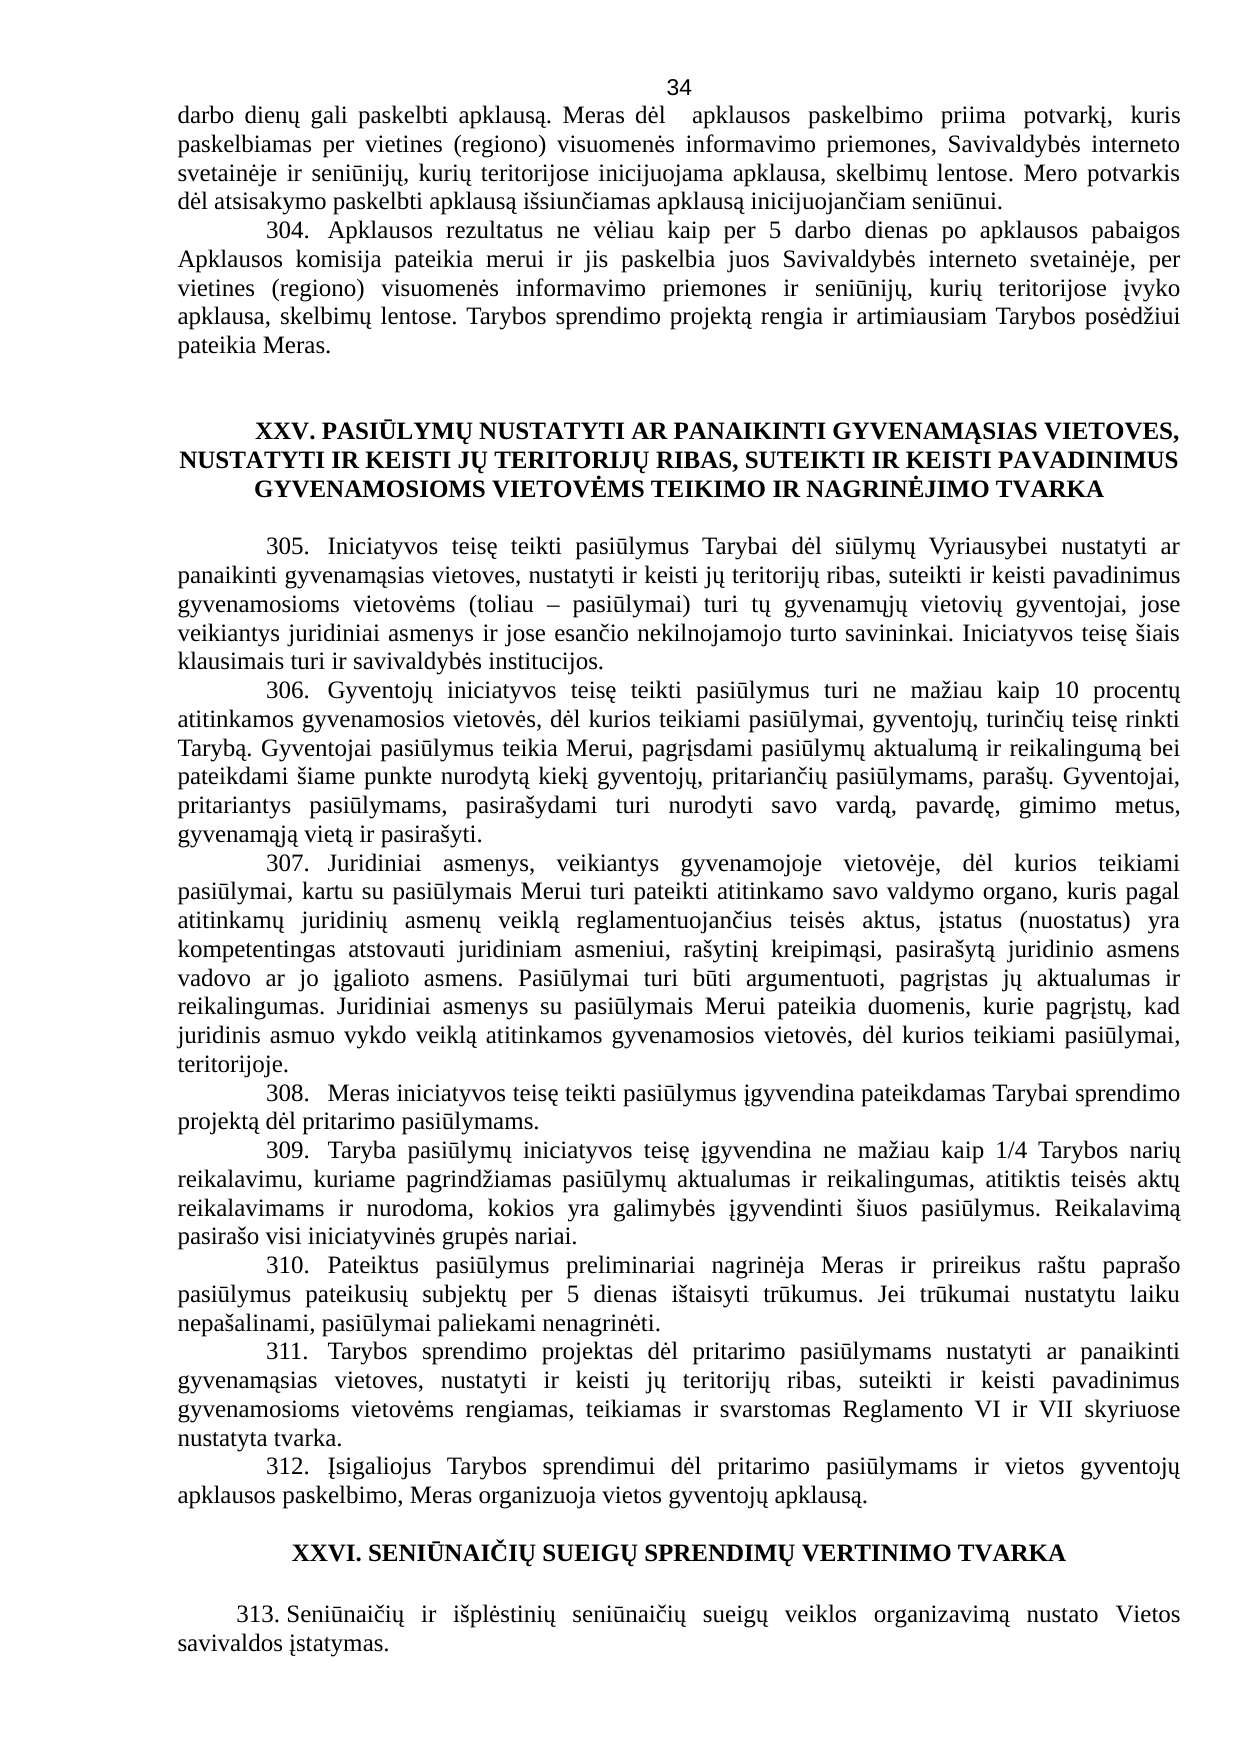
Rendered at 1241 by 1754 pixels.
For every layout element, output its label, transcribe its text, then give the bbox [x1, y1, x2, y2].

text 304. Apklausos rezultatus ne vėliau kaip per 5 darbo dienas po apklausos pabaigos Apklausos komisija pateikia merui ir jis paskelbia juos Savivaldybės interneto svetainėje, per vietines (regiono) visuomenės informavimo priemones ir seniūnijų, kurių teritorijose įvyko apklausa, skelbimų lentose. Tarybos sprendimo projektą rengia ir artimiausiam Tarybos posėdžiui pateikia Meras. [177, 215, 1181, 359]
text 308. Meras iniciatyvos teisę teikti pasiūlymus įgyvendina pateikdamas Tarybai sprendimo projektą dėl pritarimo pasiūlymams. [177, 1078, 1181, 1135]
text 312. Įsigaliojus Tarybos sprendimui dėl pritarimo pasiūlymams ir vietos gyventojų apklausos paskelbimo, Meras organizuoja vietos gyventojų apklausą. [177, 1451, 1181, 1509]
text 307. Juridiniai asmenys, veikiantys gyvenamojoje vietovėje, dėl kurios teikiami pasiūlymai, kartu su pasiūlymais Merui turi pateikti atitinkamo savo valdymo organo, kuris pagal atitinkamų juridinių asmenų veiklą reglamentuojančius teisės aktus, įstatus (nuostatus) yra kompetentingas atstovauti juridiniam asmeniui, rašytinį kreipimąsi, pasirašytą juridinio asmens vadovo ar jo įgalioto asmens. Pasiūlymai turi būti argumentuoti, pagrįstas jų aktualumas ir reikalingumas. Juridiniai asmenys su pasiūlymais Merui pateikia duomenis, kurie pagrįstų, kad juridinis asmuo vykdo veiklą atitinkamos gyvenamosios vietovės, dėl kurios teikiami pasiūlymai, teritorijoje. [177, 848, 1181, 1078]
text 309. Taryba pasiūlymų iniciatyvos teisę įgyvendina ne mažiau kaip 1/4 Tarybos narių reikalavimu, kuriame pagrindžiamas pasiūlymų aktualumas ir reikalingumas, atitiktis teisės aktų reikalavimams ir nurodoma, kokios yra galimybės įgyvendinti šiuos pasiūlymus. Reikalavimą pasirašo visi iniciatyvinės grupės nariai. [177, 1135, 1181, 1250]
text XXVI. SENIŪNAIČIŲ SUEIGŲ SPRENDIMŲ VERTINIMO TVARKA [177, 1538, 1181, 1566]
text XXV. PASIŪLYMŲ NUSTATYTI AR PANAIKINTI GYVENAMĄSIAS VIETOVES, NUSTATYTI IR KEISTI JŲ TERITORIJŲ RIBAS, SUTEIKTI IR KEISTI PAVADINIMUS GYVENAMOSIOMS VIETOVĖMS TEIKIMO IR NAGRINĖJIMO TVARKA [177, 416, 1181, 503]
text 306. Gyventojų iniciatyvos teisę teikti pasiūlymus turi ne mažiau kaip 10 procentų atitinkamos gyvenamosios vietovės, dėl kurios teikiami pasiūlymai, gyventojų, turinčių teisę rinkti Tarybą. Gyventojai pasiūlymus teikia Merui, pagrįsdami pasiūlymų aktualumą ir reikalingumą bei pateikdami šiame punkte nurodytą kiekį gyventojų, pritariančių pasiūlymams, parašų. Gyventojai, pritariantys pasiūlymams, pasirašydami turi nurodyti savo vardą, pavardę, gimimo metus, gyvenamąją vietą ir pasirašyti. [177, 675, 1181, 848]
text darbo dienų gali paskelbti apklausą. Meras dėl apklausos paskelbimo priima potvarkį, kuris paskelbiamas per vietines (regiono) visuomenės informavimo priemones, Savivaldybės interneto svetainėje ir seniūnijų, kurių teritorijose inicijuojama apklausa, skelbimų lentose. Mero potvarkis dėl atsisakymo paskelbti apklausą išsiunčiamas apklausą inicijuojančiam seniūnui. [177, 100, 1181, 215]
text 311. Tarybos sprendimo projektas dėl pritarimo pasiūlymams nustatyti ar panaikinti gyvenamąsias vietoves, nustatyti ir keisti jų teritorijų ribas, suteikti ir keisti pavadinimus gyvenamosioms vietovėms rengiamas, teikiamas ir svarstomas Reglamento VI ir VII skyriuose nustatyta tvarka. [177, 1336, 1181, 1451]
text 310. Pateiktus pasiūlymus preliminariai nagrinėja Meras ir prireikus raštu paprašo pasiūlymus pateikusių subjektų per 5 dienas ištaisyti trūkumus. Jei trūkumai nustatytu laiku nepašalinami, pasiūlymai paliekami nenagrinėti. [177, 1250, 1181, 1336]
text 305. Iniciatyvos teisę teikti pasiūlymus Tarybai dėl siūlymų Vyriausybei nustatyti ar panaikinti gyvenamąsias vietoves, nustatyti ir keisti jų teritorijų ribas, suteikti ir keisti pavadinimus gyvenamosioms vietovėms (toliau – pasiūlymai) turi tų gyvenamųjų vietovių gyventojai, jose veikiantys juridiniai asmenys ir jose esančio nekilnojamojo turto savininkai. Iniciatyvos teisę šiais klausimais turi ir savivaldybės institucijos. [177, 531, 1181, 675]
text 313. Seniūnaičių ir išplėstinių seniūnaičių sueigų veiklos organizavimą nustato Vietos savivaldos įstatymas. [177, 1599, 1181, 1656]
